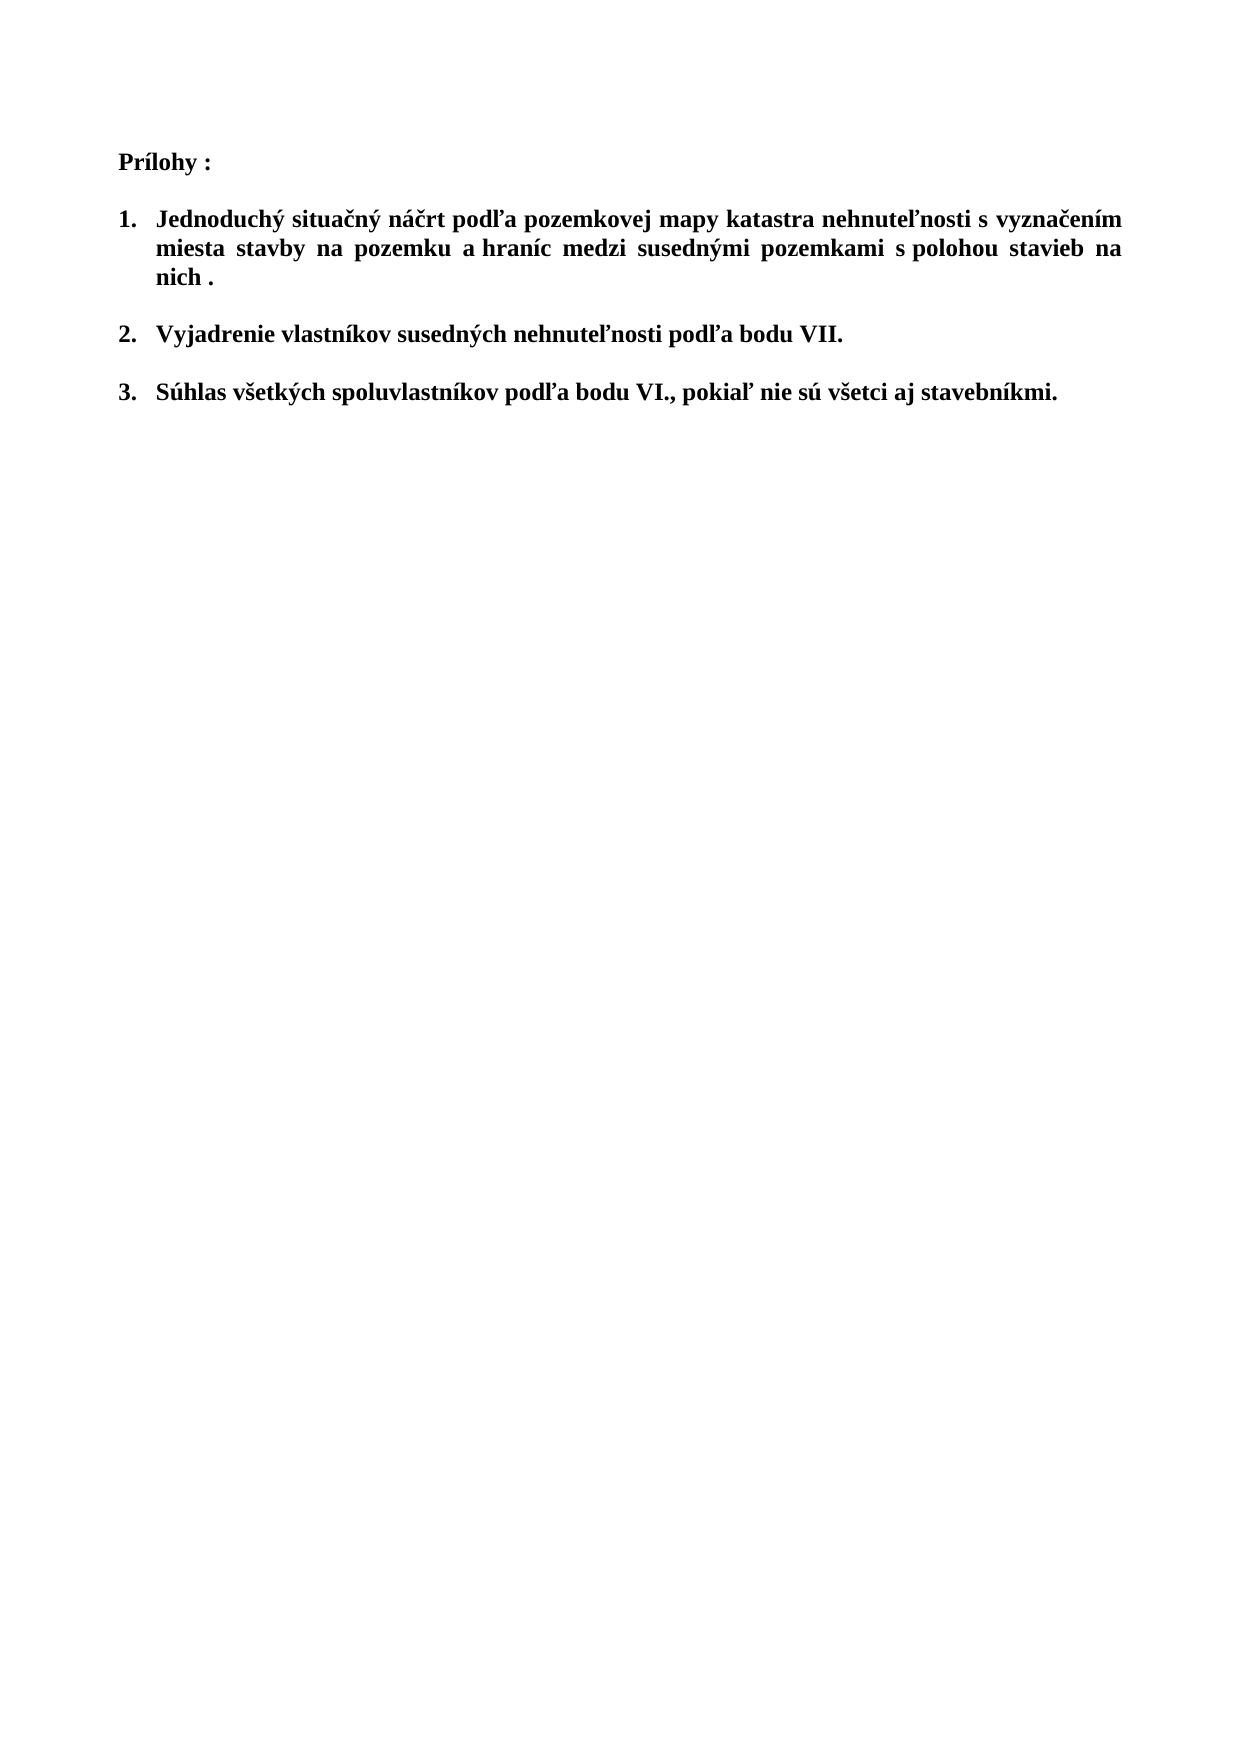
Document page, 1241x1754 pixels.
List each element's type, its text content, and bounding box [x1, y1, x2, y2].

list Súhlas všetkých spoluvlastníkov podľa bodu VI., pokiaľ nie sú všetci aj stavebníkmi. [118, 377, 1122, 406]
list Vyjadrenie vlastníkov susedných nehnuteľnosti podľa bodu VII. [118, 319, 1122, 348]
list Jednoduchý situačný náčrt podľa pozemkovej mapy katastra nehnuteľnosti s vyznačením miesta stavby na pozemku a hraníc medzi susednými pozemkami s polohou stavieb na nich . [118, 204, 1122, 291]
text Prílohy : [118, 147, 1122, 176]
